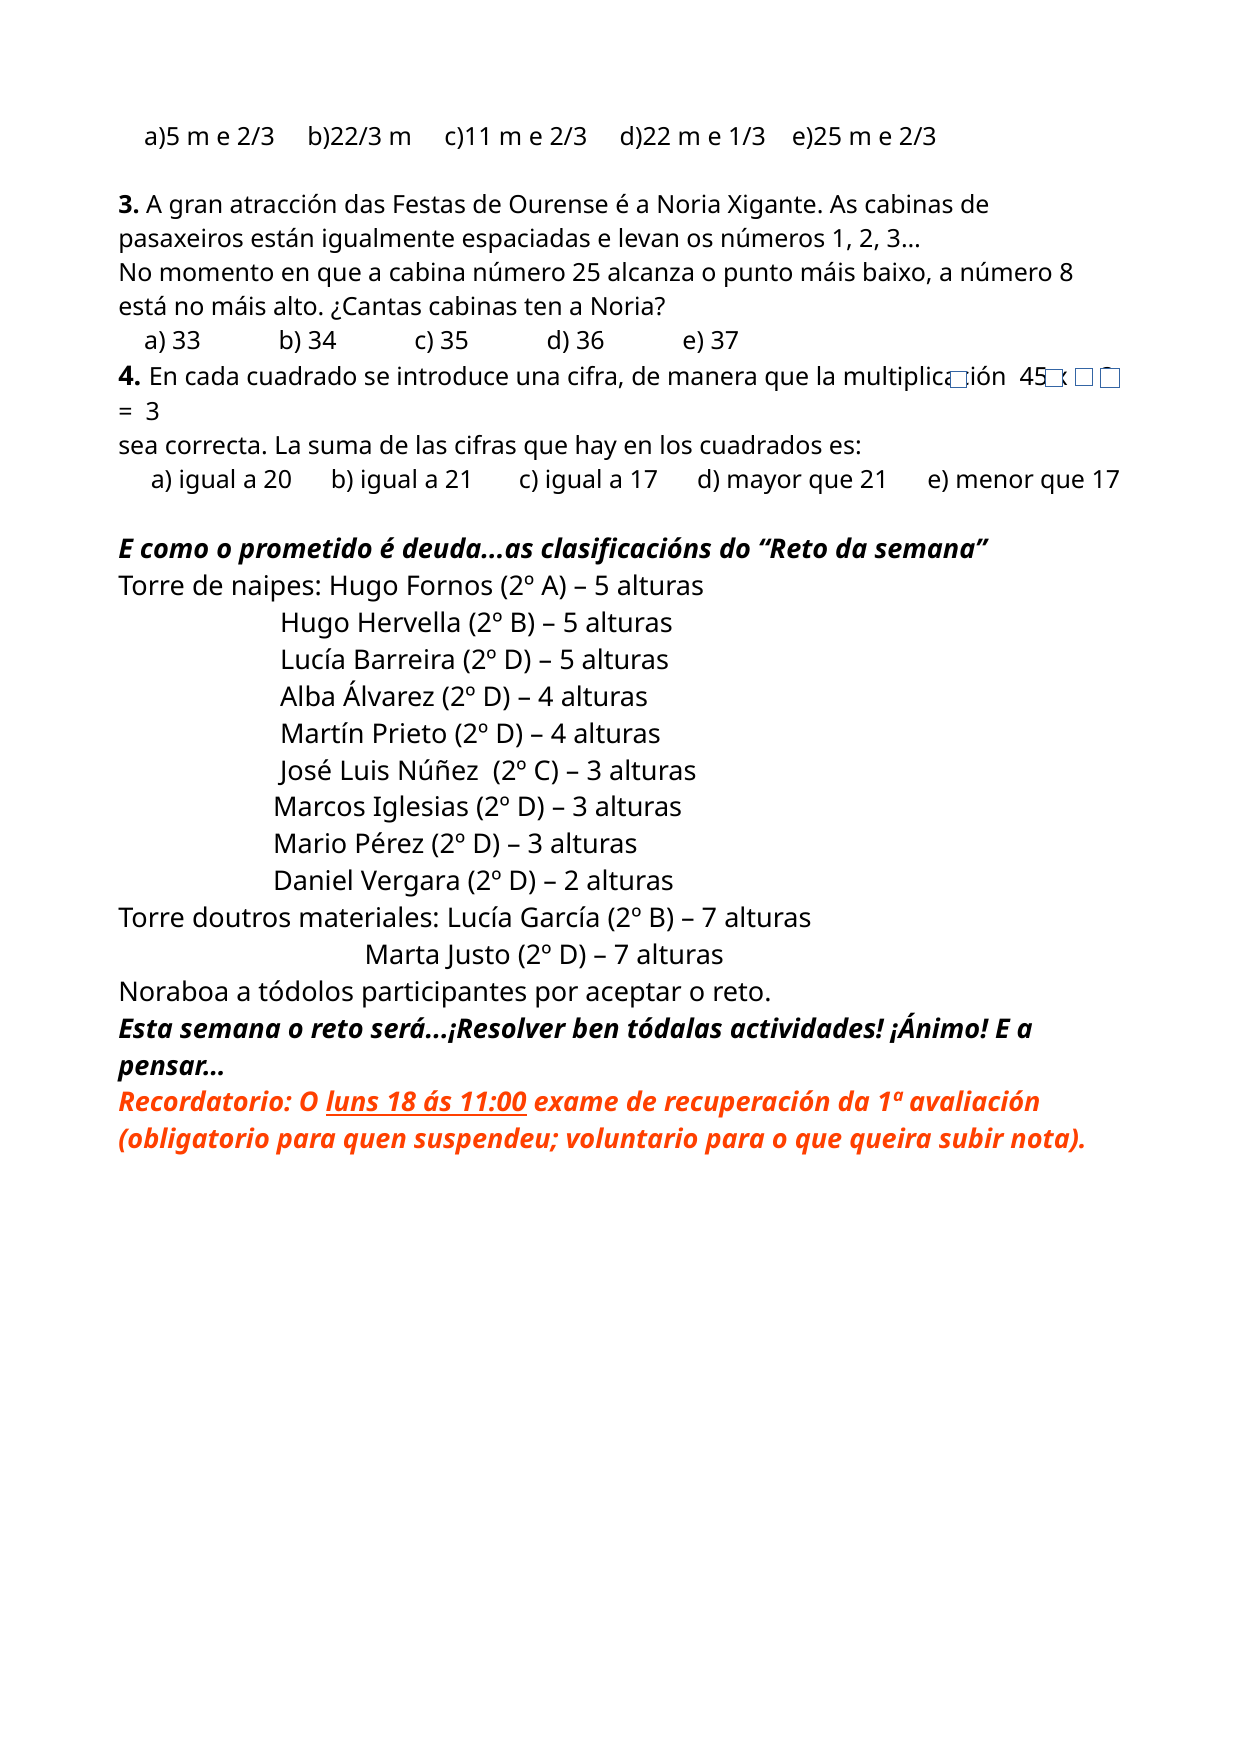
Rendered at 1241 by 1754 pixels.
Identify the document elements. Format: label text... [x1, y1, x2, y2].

text Martín Prieto (2º D) – 4 alturas [118, 714, 1122, 751]
text Torre de naipes: Hugo Fornos (2º A) – 5 alturas [118, 567, 1122, 603]
text Hugo Hervella (2º B) – 5 alturas [118, 603, 1122, 640]
text Marcos Iglesias (2º D) – 3 alturas [118, 788, 1122, 825]
text No momento en que a cabina número 25 alcanza o punto máis baixo, a número 8 está no máis alto. ¿Cantas cabinas ten a Noria? [118, 254, 1122, 322]
text 4. En cada cuadrado se introduce una cifra, de manera que la multiplicación 45 x 3 = 3 [118, 357, 1122, 427]
text Alba Álvarez (2º D) – 4 alturas [118, 677, 1122, 714]
text Daniel Vergara (2º D) – 2 alturas [118, 862, 1122, 898]
text a) igual a 20 b) igual a 21 c) igual a 17 d) mayor que 21 e) menor que 17 [118, 462, 1122, 496]
text Marta Justo (2º D) – 7 alturas [118, 935, 1122, 972]
text Torre doutros materiales: Lucía García (2º B) – 7 alturas [118, 898, 1122, 935]
text José Luis Núñez (2º C) – 3 alturas [118, 751, 1122, 788]
text 3. A gran atracción das Festas de Ourense é a Noria Xigante. As cabinas de pasaxeiros están igualmente espaciadas e levan os números 1, 2, 3… [118, 186, 1122, 254]
text a) 33 b) 34 c) 35 d) 36 e) 37 [118, 322, 1122, 357]
text Lucía Barreira (2º D) – 5 alturas [118, 640, 1122, 677]
text a)5 m e 2/3 b)22/3 m c)11 m e 2/3 d)22 m e 1/3 e)25 m e 2/3 [118, 118, 1122, 152]
text Noraboa a tódolos participantes por aceptar o reto. [118, 972, 1122, 1009]
text E como o prometido é deuda...as clasificacións do “Reto da semana” [118, 530, 1122, 567]
text sea correcta. La suma de las cifras que hay en los cuadrados es: [118, 427, 1122, 462]
text Mario Pérez (2º D) – 3 alturas [118, 825, 1122, 862]
text Recordatorio: O luns 18 ás 11:00 exame de recuperación da 1ª avaliación (obligatorio para quen suspendeu; voluntario para o que queira subir nota). [118, 1083, 1122, 1157]
text Esta semana o reto será...¡Resolver ben tódalas actividades! ¡Ánimo! E a pensar… [118, 1009, 1122, 1083]
